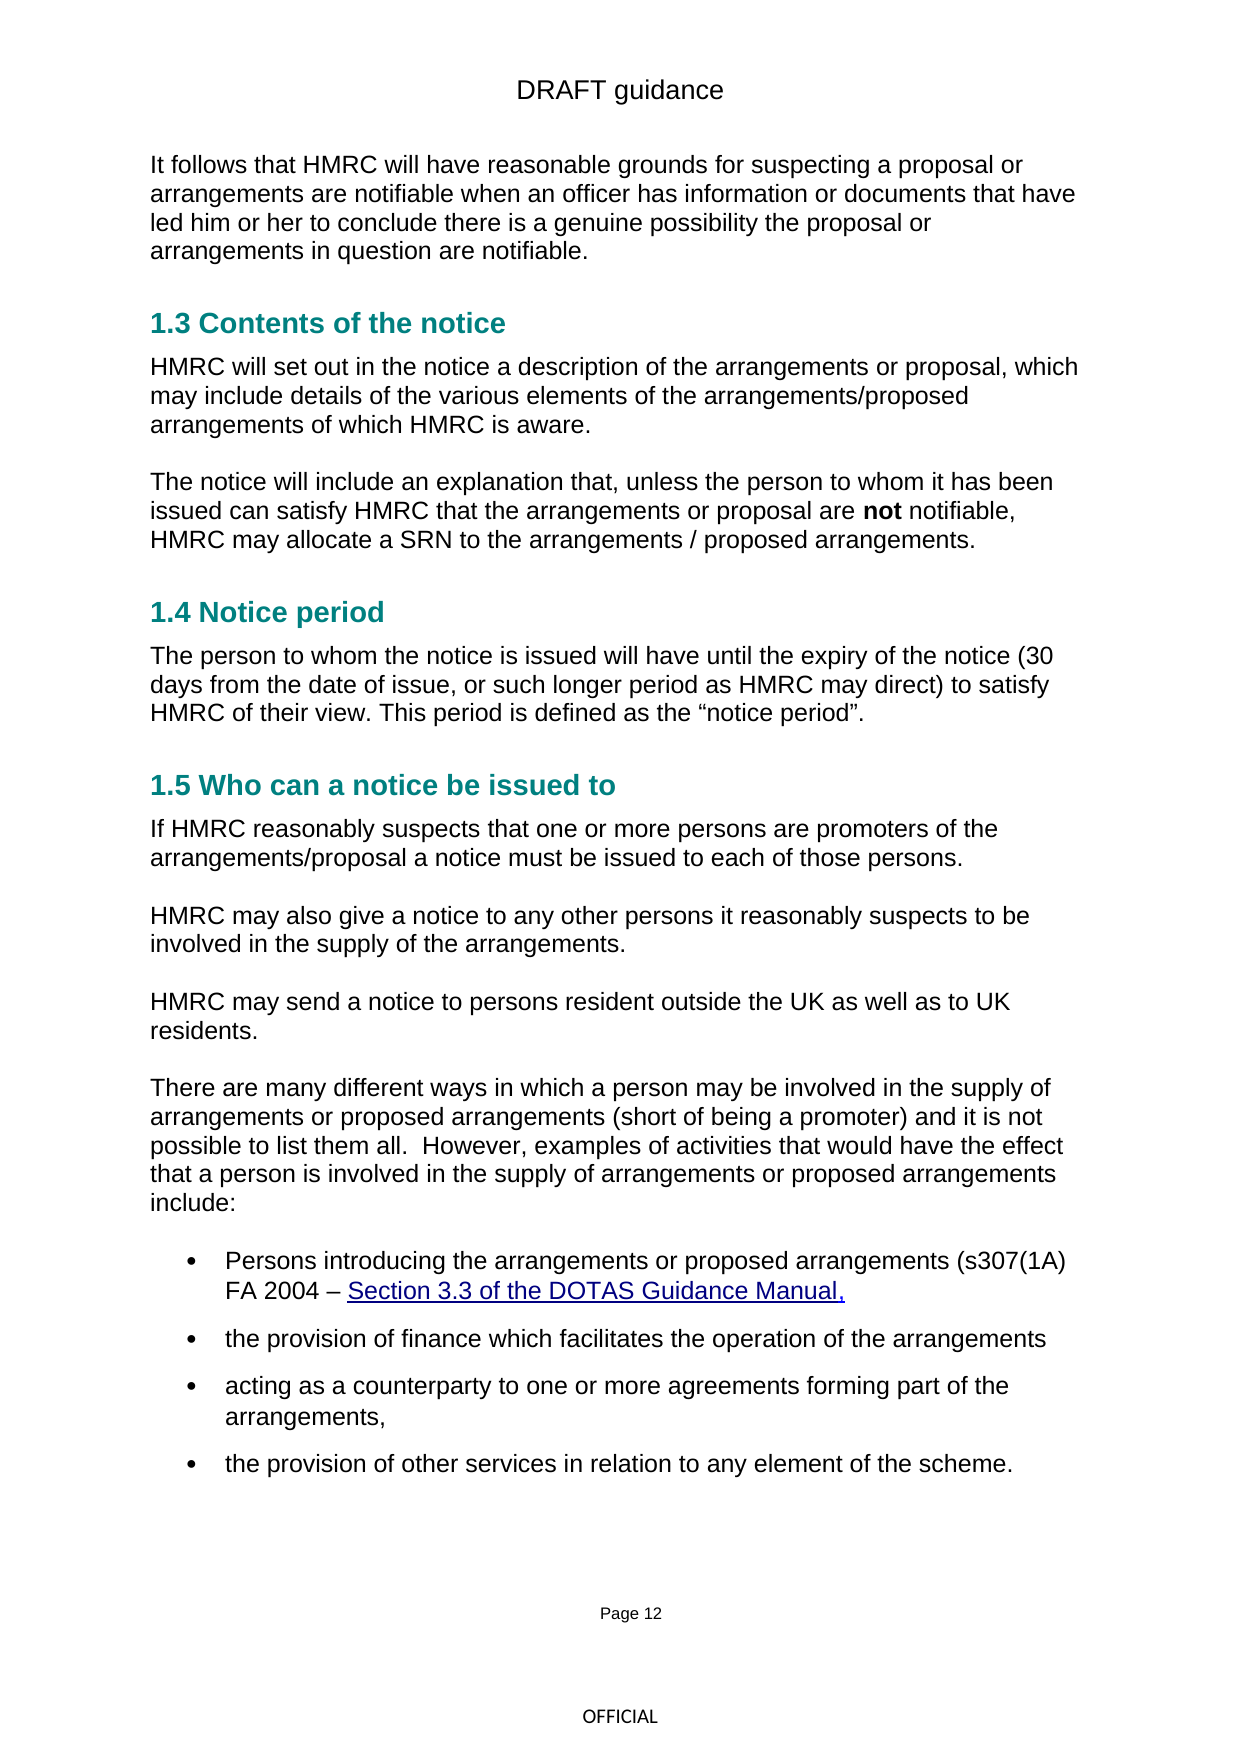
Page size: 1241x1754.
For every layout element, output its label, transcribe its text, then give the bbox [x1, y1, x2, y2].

subtitle 1.3 Contents of the notice [150, 306, 1090, 340]
text If HMRC reasonably suspects that one or more persons are promoters of the arrangements/proposal a notice must be issued to each of those persons. [150, 814, 1090, 872]
subtitle 1.4 Notice period [150, 595, 1090, 628]
list acting as a counterparty to one or more agreements forming part of the arrangements, [187, 1371, 1090, 1431]
subtitle 1.5 Who can a notice be issued to [150, 768, 1090, 802]
text HMRC may also give a notice to any other persons it reasonably suspects to be involved in the supply of the arrangements. [150, 901, 1090, 958]
text The person to whom the notice is issued will have until the expiry of the notice (30 days from the date of issue, or such longer period as HMRC may direct) to satisfy HMRC of their view. This period is defined as the “notice period”. [150, 641, 1090, 727]
list Persons introducing the arrangements or proposed arrangements (s307(1A) FA 2004 – Section 3.3 of the DOTAS Guidance Manual, [187, 1246, 1090, 1305]
list the provision of other services in relation to any element of the scheme. [187, 1449, 1090, 1478]
list the provision of finance which facilitates the operation of the arrangements [187, 1324, 1090, 1352]
text It follows that HMRC will have reasonable grounds for suspecting a proposal or arrangements are notifiable when an officer has information or documents that have led him or her to conclude there is a genuine possibility the proposal or arrangements in question are notifiable. [150, 150, 1090, 265]
text The notice will include an explanation that, unless the person to whom it has been issued can satisfy HMRC that the arrangements or proposal are not notifiable, HMRC may allocate a SRN to the arrangements / proposed arrangements. [150, 467, 1090, 553]
text HMRC may send a notice to persons resident outside the UK as well as to UK residents. [150, 987, 1090, 1044]
text HMRC will set out in the notice a description of the arrangements or proposal, which may include details of the various elements of the arrangements/proposed arrangements of which HMRC is aware. [150, 352, 1090, 438]
text There are many different ways in which a person may be involved in the supply of arrangements or proposed arrangements (short of being a promoter) and it is not possible to list them all. However, examples of activities that would have the effect that a person is involved in the supply of arrangements or proposed arrangements include: [150, 1073, 1090, 1217]
